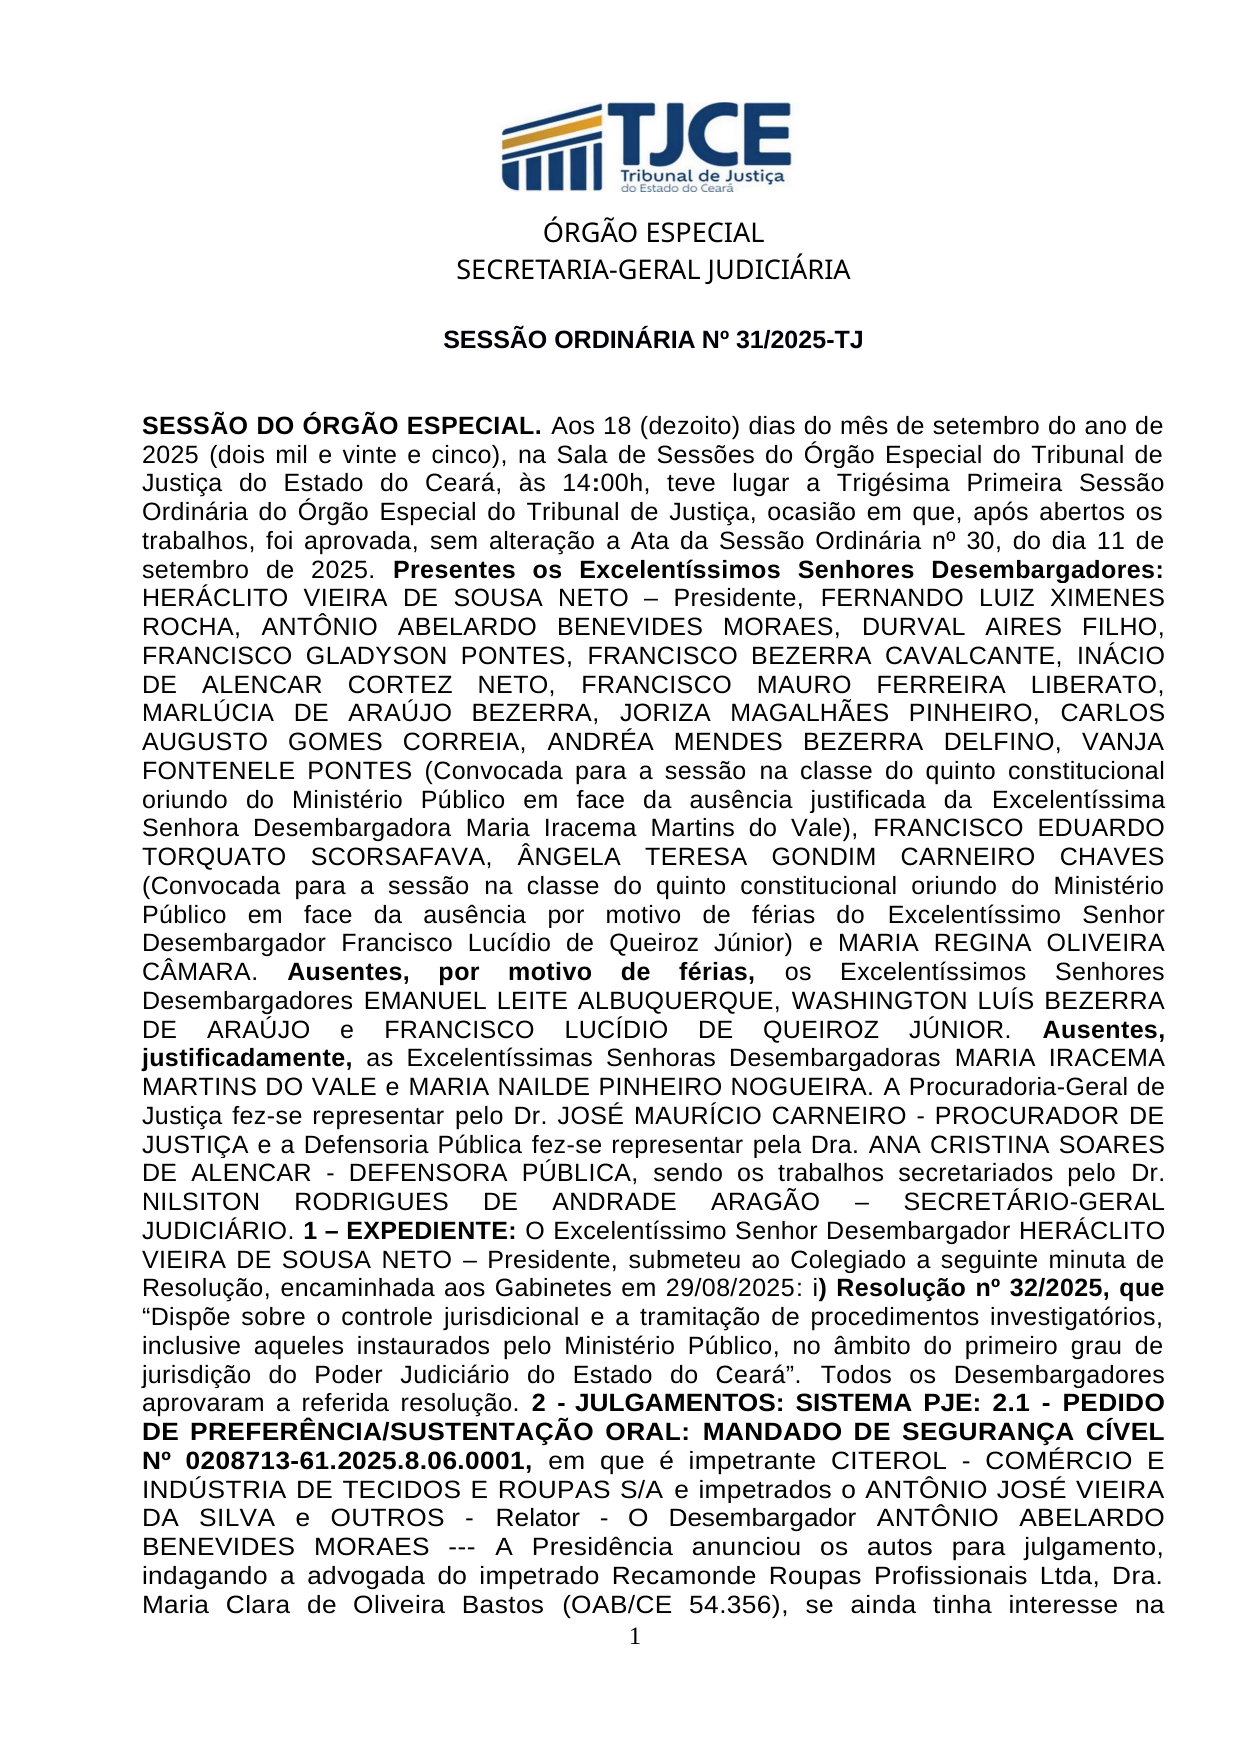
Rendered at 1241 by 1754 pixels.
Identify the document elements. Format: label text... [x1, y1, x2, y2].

text SESSÃO DO ÓRGÃO ESPECIAL. Aos 18 (dezoito) dias do mês de setembro do ano de 2025 (dois mil e vinte e cinco), na Sala de Sessões do Órgão Especial do Tribunal de Justiça do Estado do Ceará, às 14:00h, teve lugar a Trigésima Primeira Sessão Ordinária do Órgão Especial do Tribunal de Justiça, ocasião em que, após abertos os trabalhos, foi aprovada, sem alteração a Ata da Sessão Ordinária nº 30, do dia 11 de setembro de 2025. Presentes os Excelentíssimos Senhores Desembargadores: HERÁCLITO VIEIRA DE SOUSA NETO – Presidente, FERNANDO LUIZ XIMENES ROCHA, ANTÔNIO ABELARDO BENEVIDES MORAES, DURVAL AIRES FILHO, FRANCISCO GLADYSON PONTES, FRANCISCO BEZERRA CAVALCANTE, INÁCIO DE ALENCAR CORTEZ NETO, FRANCISCO MAURO FERREIRA LIBERATO, MARLÚCIA DE ARAÚJO BEZERRA, JORIZA MAGALHÃES PINHEIRO, CARLOS AUGUSTO GOMES CORREIA, ANDRÉA MENDES BEZERRA DELFINO, VANJA FONTENELE PONTES (Convocada para a sessão na classe do quinto constitucional oriundo do Ministério Público em face da ausência justificada da Excelentíssima Senhora Desembargadora Maria Iracema Martins do Vale), FRANCISCO EDUARDO TORQUATO SCORSAFAVA, ÂNGELA TERESA GONDIM CARNEIRO CHAVES (Convocada para a sessão na classe do quinto constitucional oriundo do Ministério Público em face da ausência por motivo de férias do Excelentíssimo Senhor Desembargador Francisco Lucídio de Queiroz Júnior) e MARIA REGINA OLIVEIRA CÂMARA. Ausentes, por motivo de férias, os Excelentíssimos Senhores Desembargadores EMANUEL LEITE ALBUQUERQUE, WASHINGTON LUÍS BEZERRA DE ARAÚJO e FRANCISCO LUCÍDIO DE QUEIROZ JÚNIOR. Ausentes, justificadamente, as Excelentíssimas Senhoras Desembargadoras MARIA IRACEMA MARTINS DO VALE e MARIA NAILDE PINHEIRO NOGUEIRA. A Procuradoria-Geral de Justiça fez-se representar pelo Dr. JOSÉ MAURÍCIO CARNEIRO - PROCURADOR DE JUSTIÇA e a Defensoria Pública fez-se representar pela Dra. ANA CRISTINA SOARES DE ALENCAR - DEFENSORA PÚBLICA, sendo os trabalhos secretariados pelo Dr. NILSITON RODRIGUES DE ANDRADE ARAGÃO – SECRETÁRIO-GERAL JUDICIÁRIO. 1 – EXPEDIENTE: O Excelentíssimo Senhor Desembargador HERÁCLITO VIEIRA DE SOUSA NETO – Presidente, submeteu ao Colegiado a seguinte minuta de Resolução, encaminhada aos Gabinetes em 29/08/2025: i) Resolução nº 32/2025, que “Dispõe sobre o controle jurisdicional e a tramitação de procedimentos investigatórios, inclusive aqueles instaurados pelo Ministério Público, no âmbito do primeiro grau de jurisdição do Poder Judiciário do Estado do Ceará”. Todos os Desembargadores aprovaram a referida resolução. 2 - JULGAMENTOS: SISTEMA PJE: 2.1 - PEDIDO DE PREFERÊNCIA/SUSTENTAÇÃO ORAL: MANDADO DE SEGURANÇA CÍVEL Nº 0208713-61.2025.8.06.0001, em que é impetrante CITEROL - COMÉRCIO E INDÚSTRIA DE TECIDOS E ROUPAS S/A e impetrados o ANTÔNIO JOSÉ VIEIRA DA SILVA e OUTROS - Relator - O Desembargador ANTÔNIO ABELARDO BENEVIDES MORAES --- A Presidência anunciou os autos para julgamento, indagando a advogada do impetrado Recamonde Roupas Profissionais Ltda, Dra. Maria Clara de Oliveira Bastos (OAB/CE 54.356), se ainda tinha interesse na [142, 411, 1165, 1618]
picture [492, 102, 801, 192]
text ÓRGÃO ESPECIAL [167, 214, 1140, 251]
text SECRETARIA-GERAL JUDICIÁRIA [167, 251, 1140, 288]
text SESSÃO ORDINÁRIA Nº 31/2025-TJ [167, 324, 1140, 353]
